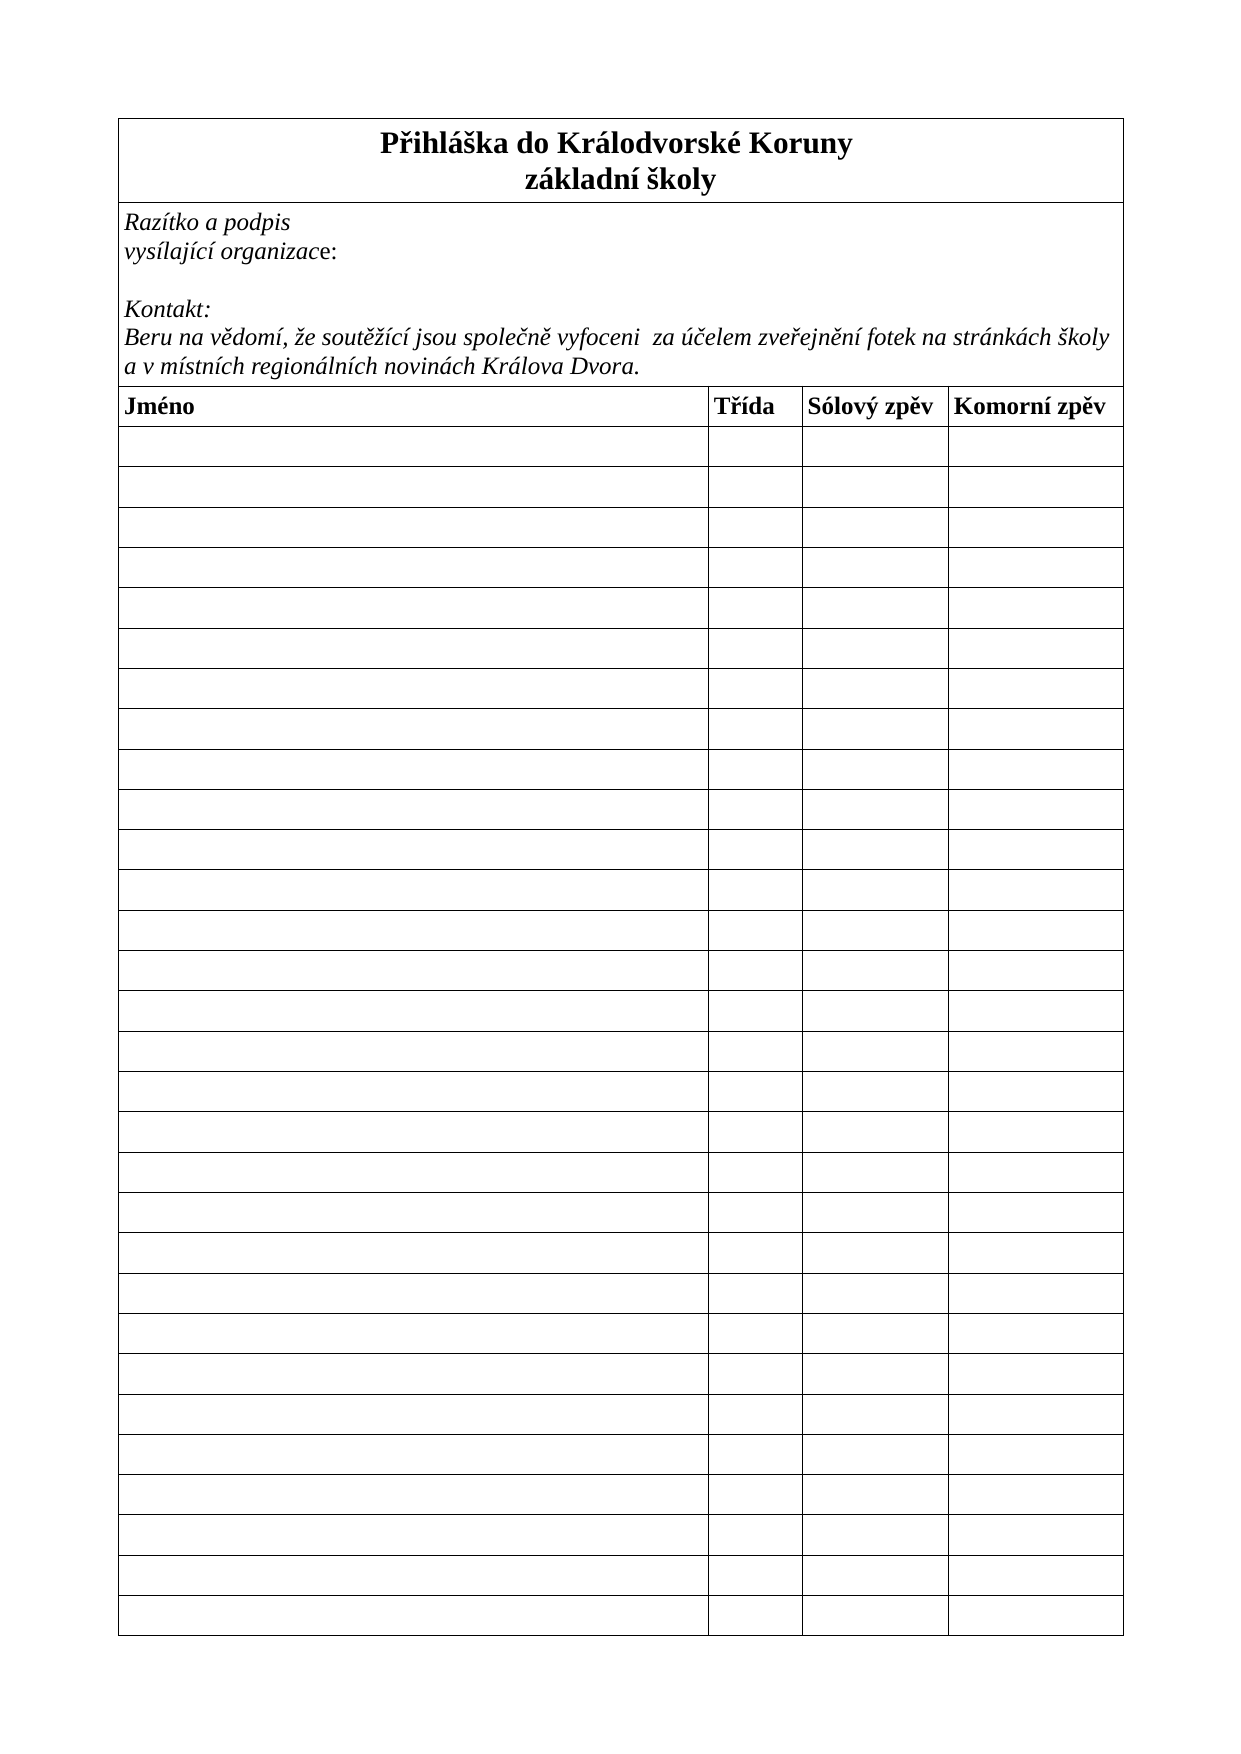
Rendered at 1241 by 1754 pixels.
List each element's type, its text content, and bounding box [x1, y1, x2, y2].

table_cell [949, 1193, 1123, 1232]
table_cell [709, 1153, 802, 1192]
table_cell [119, 548, 708, 587]
table_cell [949, 1515, 1123, 1555]
table_cell [949, 870, 1123, 910]
table_cell [803, 1515, 948, 1555]
table_cell [709, 427, 802, 466]
table_cell [119, 830, 708, 869]
table_cell [803, 1112, 948, 1152]
table_cell [803, 1193, 948, 1232]
table_cell [709, 548, 802, 587]
table_cell [949, 1112, 1123, 1152]
table_cell Komorní zpěv [949, 387, 1123, 426]
table_cell [803, 951, 948, 990]
table_cell [709, 508, 802, 547]
table_cell [119, 1475, 708, 1514]
table_cell [119, 1112, 708, 1152]
table_cell [119, 1435, 708, 1474]
table_cell [709, 709, 802, 748]
table_cell [803, 629, 948, 668]
table_cell [119, 1032, 708, 1071]
table_cell [803, 870, 948, 910]
table_cell [803, 1475, 948, 1514]
table_cell [949, 1354, 1123, 1393]
table_cell Třída [709, 387, 802, 426]
table_cell [949, 1233, 1123, 1272]
table_cell [709, 1395, 802, 1434]
table_cell [803, 1233, 948, 1272]
table_cell [119, 427, 708, 466]
table_cell [803, 508, 948, 547]
table_cell [949, 1475, 1123, 1514]
table_cell [709, 830, 802, 869]
table_cell [803, 548, 948, 587]
table_cell [709, 1032, 802, 1071]
table_cell [119, 911, 708, 950]
table_cell [949, 548, 1123, 587]
table_cell [803, 427, 948, 466]
table_cell [949, 1314, 1123, 1353]
table_cell [119, 1072, 708, 1111]
table_cell [803, 1395, 948, 1434]
table_cell [949, 467, 1123, 507]
table_cell [803, 991, 948, 1031]
table_cell [709, 870, 802, 910]
table_cell [803, 790, 948, 829]
table_cell [803, 750, 948, 789]
table_header Přihláška do Králodvorské Koruny základní školy [119, 119, 1123, 202]
table_cell [709, 1556, 802, 1595]
table_cell [709, 1435, 802, 1474]
table_cell [803, 467, 948, 507]
table_cell [803, 709, 948, 748]
table_cell [803, 1435, 948, 1474]
table_cell [949, 1596, 1123, 1635]
table_cell [119, 870, 708, 910]
table_cell [709, 629, 802, 668]
table_cell [119, 1556, 708, 1595]
table_cell [709, 790, 802, 829]
table_cell [949, 1072, 1123, 1111]
table_cell [119, 709, 708, 748]
table_cell [709, 1475, 802, 1514]
table_cell [709, 750, 802, 789]
table_cell [709, 1314, 802, 1353]
table_cell [949, 1274, 1123, 1313]
table_cell [949, 709, 1123, 748]
table_cell Sólový zpěv [803, 387, 948, 426]
table_cell [119, 1354, 708, 1393]
table_cell [119, 629, 708, 668]
table_cell [949, 508, 1123, 547]
table_cell [709, 588, 802, 627]
table_cell [949, 991, 1123, 1031]
table_cell [119, 1274, 708, 1313]
table_cell [949, 750, 1123, 789]
table_cell [949, 1435, 1123, 1474]
table_cell [949, 1032, 1123, 1071]
table_cell [949, 951, 1123, 990]
table_cell [119, 1515, 708, 1555]
table_cell Razítko a podpis vysílající organizace: Kontakt: Beru na vědomí, že soutěžící jsou společně vyfoceni za účelem zveřejnění fotek na stránkách školy a v místních regionálních novinách Králova Dvora. [119, 203, 1123, 386]
table_cell [709, 1072, 802, 1111]
table_cell [803, 1032, 948, 1071]
table_cell [709, 1112, 802, 1152]
table_cell [709, 1274, 802, 1313]
table_cell [709, 1233, 802, 1272]
table_cell [119, 1233, 708, 1272]
table_cell [803, 669, 948, 708]
table_cell [949, 1395, 1123, 1434]
table_cell [119, 1193, 708, 1232]
table_cell [709, 991, 802, 1031]
table_cell [119, 790, 708, 829]
table_cell [803, 1556, 948, 1595]
table_cell [119, 1596, 708, 1635]
table_cell [119, 1314, 708, 1353]
table_cell [803, 1354, 948, 1393]
table_cell [803, 1153, 948, 1192]
table_cell [709, 467, 802, 507]
table_cell [709, 669, 802, 708]
table_cell [803, 588, 948, 627]
table_cell [949, 830, 1123, 869]
table_cell [119, 669, 708, 708]
table_cell [949, 911, 1123, 950]
table_cell [803, 830, 948, 869]
table_cell [709, 1193, 802, 1232]
table_cell [119, 467, 708, 507]
table_cell [949, 669, 1123, 708]
table_cell [803, 911, 948, 950]
table_cell [709, 1596, 802, 1635]
table_cell [709, 1515, 802, 1555]
table_cell [949, 1556, 1123, 1595]
table_cell [119, 1153, 708, 1192]
table_cell [949, 790, 1123, 829]
table_cell [709, 951, 802, 990]
table_cell [119, 588, 708, 627]
table_cell [949, 629, 1123, 668]
table_cell [709, 911, 802, 950]
table_cell [803, 1072, 948, 1111]
table_cell [803, 1314, 948, 1353]
table_cell [119, 508, 708, 547]
table_cell [949, 588, 1123, 627]
table_cell [709, 1354, 802, 1393]
table_cell [119, 951, 708, 990]
table_cell Jméno [119, 387, 708, 426]
table_cell [119, 750, 708, 789]
table_cell [119, 991, 708, 1031]
table_cell [949, 1153, 1123, 1192]
table_cell [803, 1596, 948, 1635]
table_cell [949, 427, 1123, 466]
table_cell [119, 1395, 708, 1434]
table_cell [803, 1274, 948, 1313]
